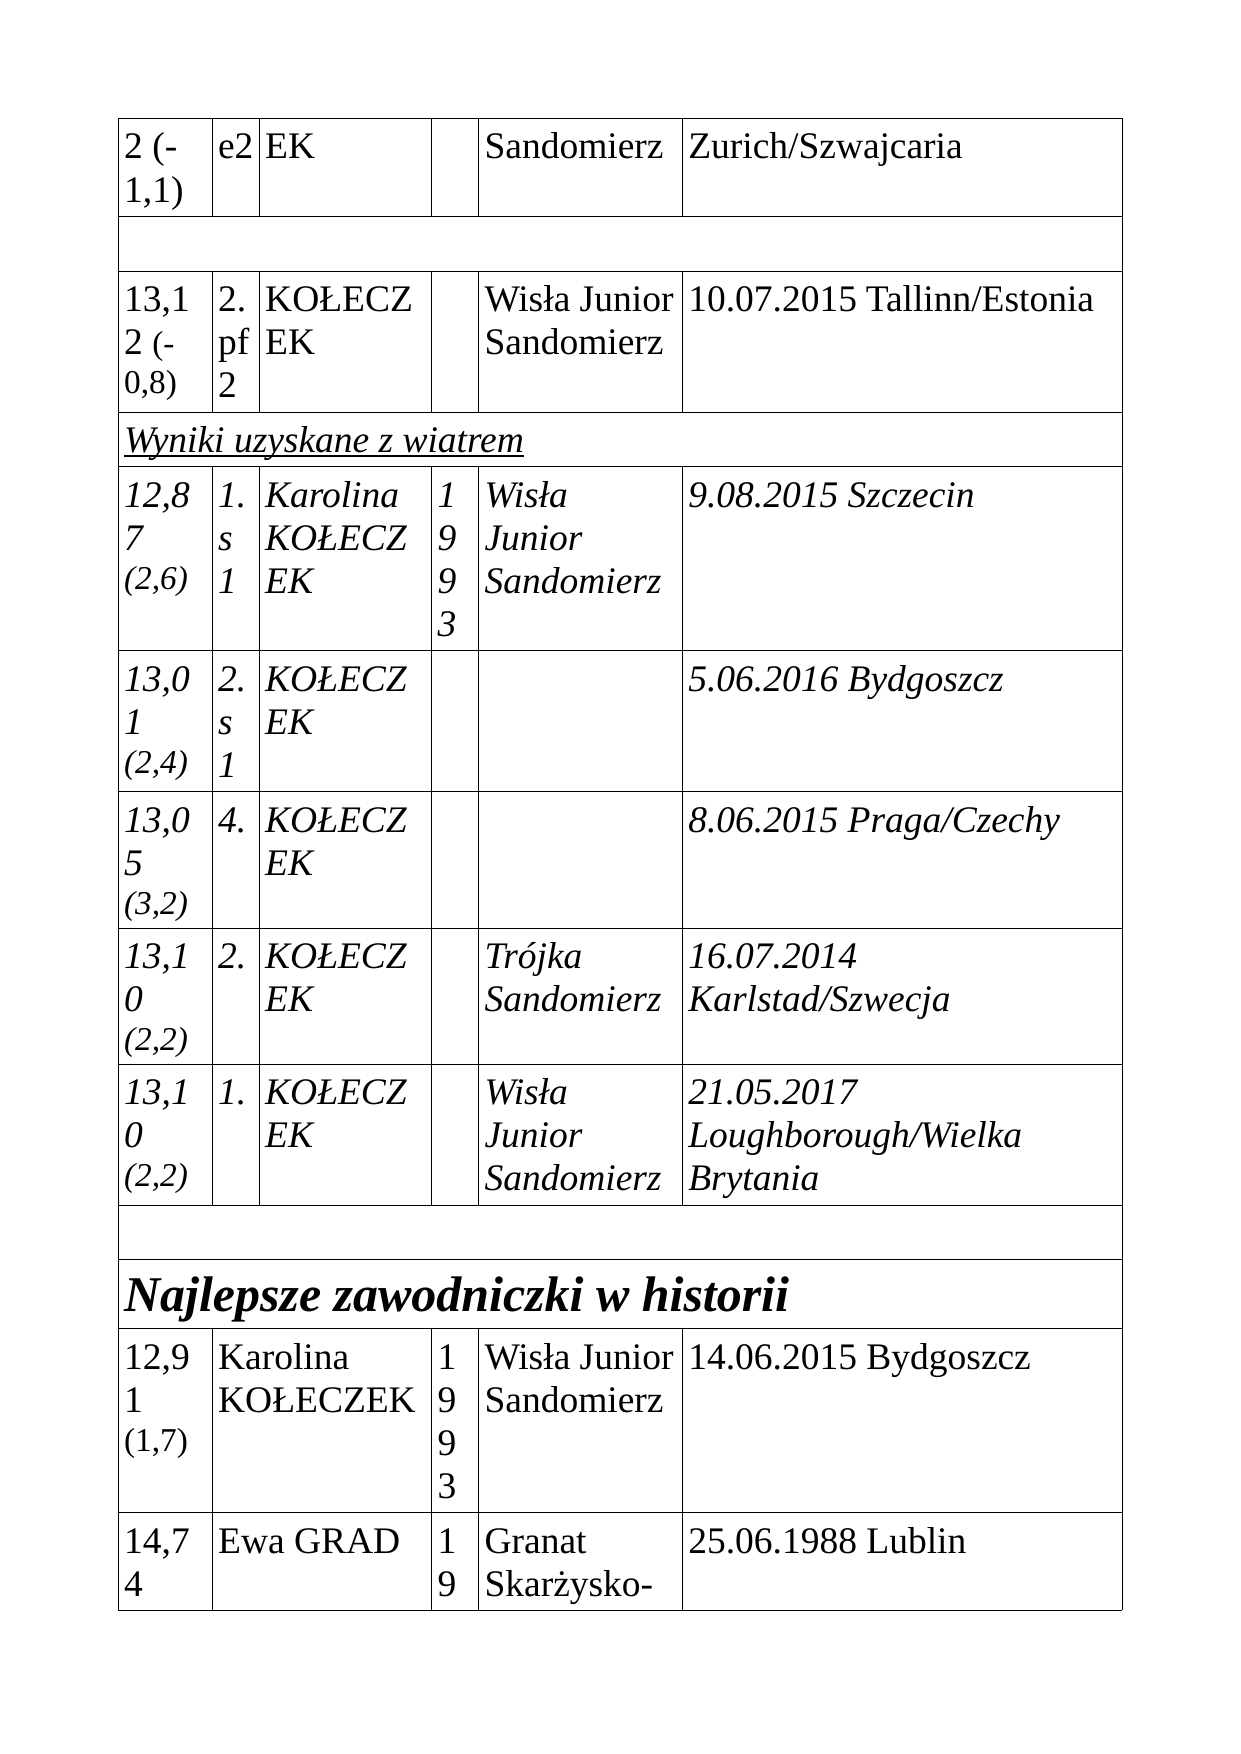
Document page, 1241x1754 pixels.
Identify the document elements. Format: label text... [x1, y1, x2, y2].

table_cell 5.06.2016 Bydgoszcz [683, 651, 1122, 791]
table_cell KOŁECZEK [260, 1065, 431, 1204]
table_cell Granat Skarżysko- [479, 1513, 682, 1610]
table_cell Sandomierz [479, 119, 682, 216]
table_cell 1. [213, 1065, 259, 1204]
table_cell 2. s1 [213, 651, 259, 791]
table_cell KOŁECZEK [260, 272, 431, 412]
table_cell 1993 [432, 1329, 478, 1512]
table_cell 12,87 (2,6) [119, 467, 212, 650]
table_cell 10.07.2015 Tallinn/Estonia [683, 272, 1122, 412]
table_cell Najlepsze zawodniczki w historii [119, 1260, 1122, 1328]
table_cell e2 [213, 119, 259, 216]
table_cell Ewa GRAD [213, 1513, 431, 1610]
table_cell [432, 119, 478, 216]
table_cell [479, 792, 682, 927]
table_cell 16.07.2014 Karlstad/Szwecja [683, 929, 1122, 1063]
table_cell 8.06.2015 Praga/Czechy [683, 792, 1122, 927]
table_cell 13,05 (3,2) [119, 792, 212, 927]
table_cell 1993 [432, 467, 478, 650]
table_cell Wyniki uzyskane z wiatrem [119, 413, 1122, 466]
table_cell [432, 792, 478, 927]
table_cell KOŁECZEK [260, 651, 431, 791]
table_cell 14.06.2015 Bydgoszcz [683, 1329, 1122, 1512]
table_cell 2. pf2 [213, 272, 259, 412]
table_cell 13,10 (2,2) [119, 1065, 212, 1204]
table_cell Karolina KOŁECZEK [213, 1329, 431, 1512]
table_cell Trójka Sandomierz [479, 929, 682, 1063]
table_cell KOŁECZEK [260, 929, 431, 1063]
table_cell 19 [432, 1513, 478, 1610]
table_cell Wisła Junior Sandomierz [479, 467, 682, 650]
table_cell [432, 651, 478, 791]
table_cell 13,10 (2,2) [119, 929, 212, 1063]
table_cell [119, 217, 1122, 271]
table_cell [119, 1206, 1122, 1259]
table_cell EK [260, 119, 431, 216]
table_cell 21.05.2017 Loughborough/Wielka Brytania [683, 1065, 1122, 1204]
table_cell Zurich/Szwajcaria [683, 119, 1122, 216]
table_cell [479, 651, 682, 791]
table_cell 2. [213, 929, 259, 1063]
table_cell KOŁECZEK [260, 792, 431, 927]
table_cell [432, 1065, 478, 1204]
table_cell 4. [213, 792, 259, 927]
table_cell [432, 929, 478, 1063]
table_cell Wisła Junior Sandomierz [479, 272, 682, 412]
table_cell Karolina KOŁECZEK [260, 467, 431, 650]
table_cell 13,12 (-0,8) [119, 272, 212, 412]
table_cell Wisła Junior Sandomierz [479, 1065, 682, 1204]
table_cell 9.08.2015 Szczecin [683, 467, 1122, 650]
table_cell [432, 272, 478, 412]
table_cell 13,01 (2,4) [119, 651, 212, 791]
table_cell 2 (-1,1) [119, 119, 212, 216]
table_cell 1. s1 [213, 467, 259, 650]
table_cell Wisła Junior Sandomierz [479, 1329, 682, 1512]
table_cell 12,91 (1,7) [119, 1329, 212, 1512]
table_cell 25.06.1988 Lublin [683, 1513, 1122, 1610]
table_cell 14,74 [119, 1513, 212, 1610]
